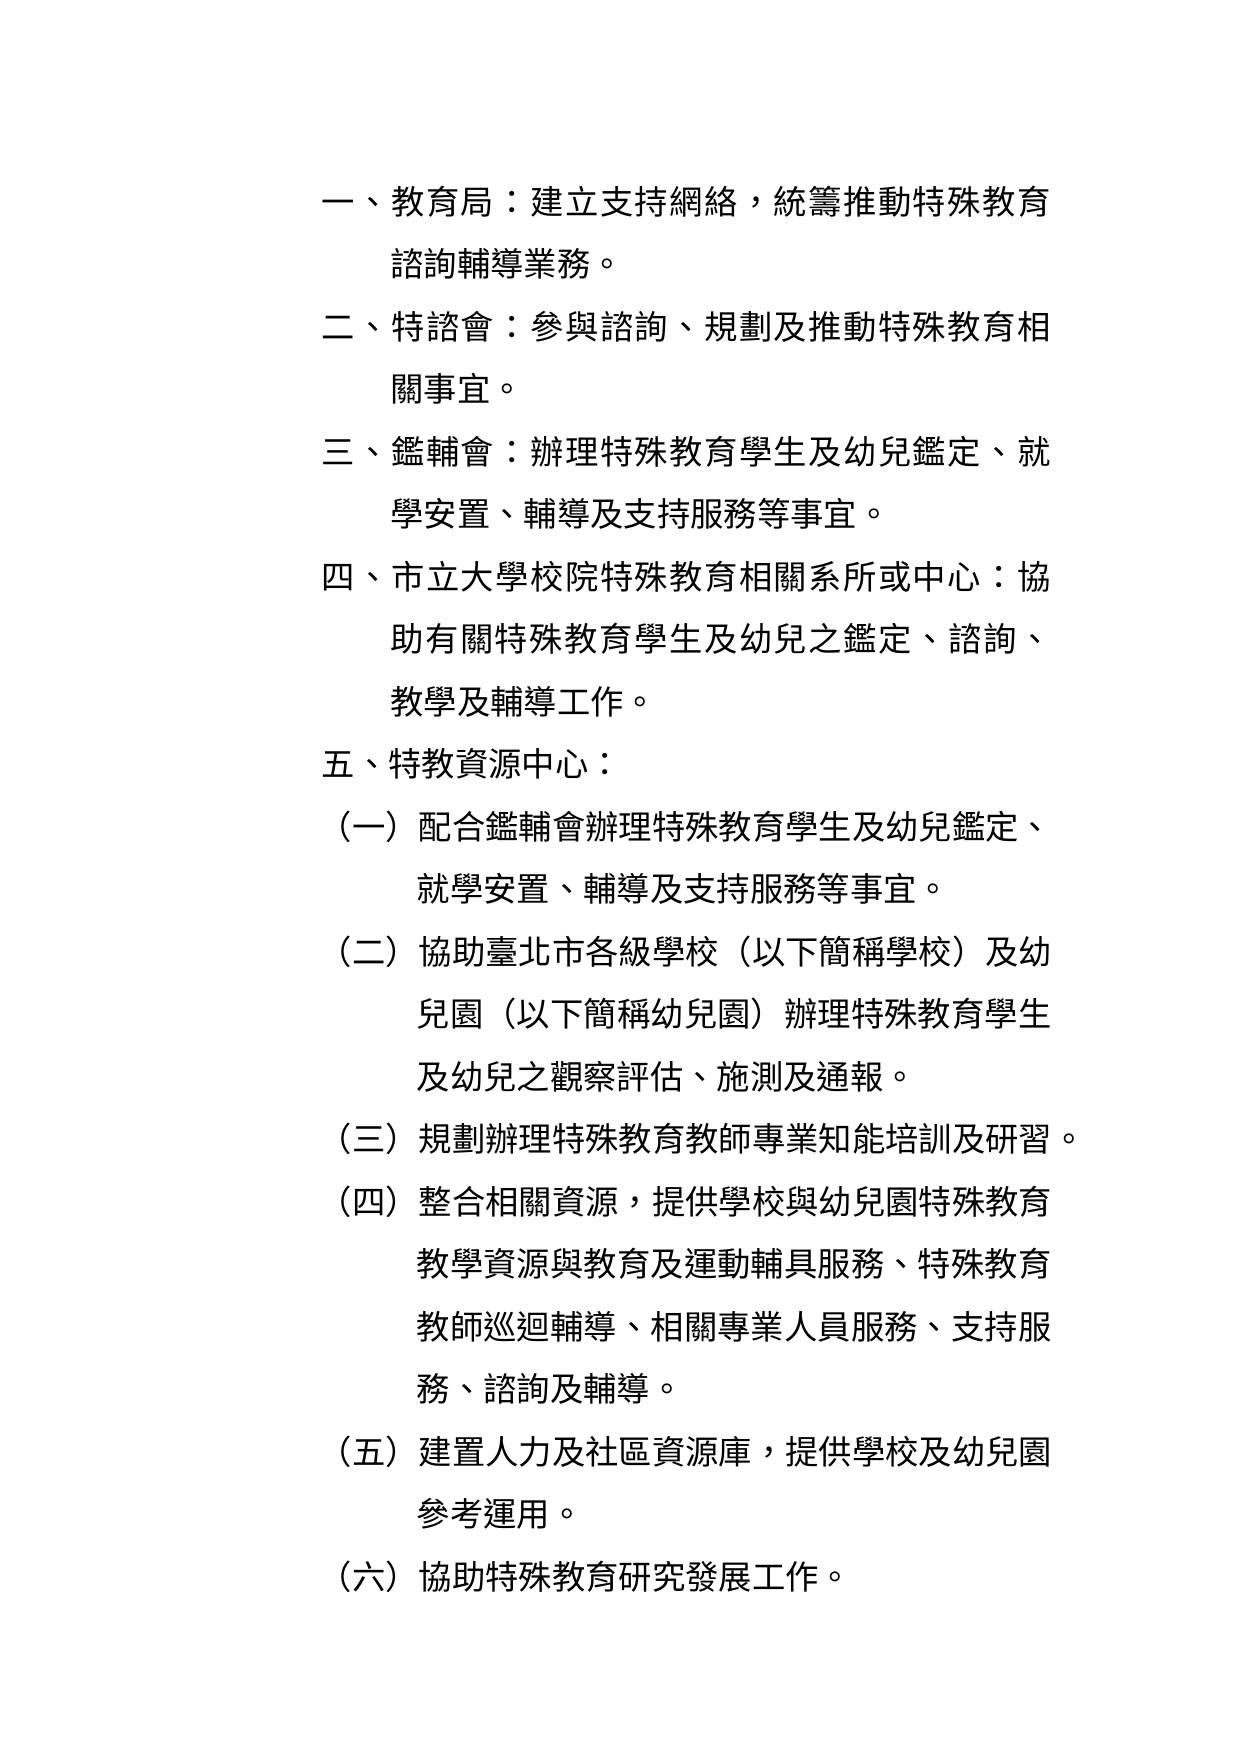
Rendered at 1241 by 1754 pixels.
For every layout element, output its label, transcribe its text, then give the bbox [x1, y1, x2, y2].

text 五、特教資源中心： [322, 721, 1053, 783]
text 三、鑑輔會：辦理特殊教育學生及幼兒鑑定、就學安置、輔導及支持服務等事宜。 [322, 408, 1053, 533]
text （一）配合鑑輔會辦理特殊教育學生及幼兒鑑定、就學安置、輔導及支持服務等事宜。 [319, 783, 1053, 908]
text （二）協助臺北市各級學校（以下簡稱學校）及幼兒園（以下簡稱幼兒園）辦理特殊教育學生及幼兒之觀察評估、施測及通報。 [319, 908, 1053, 1096]
text （四）整合相關資源，提供學校與幼兒園特殊教育教學資源與教育及運動輔具服務、特殊教育教師巡迴輔導、相關專業人員服務、支持服務、諮詢及輔導。 [319, 1158, 1053, 1408]
text （六）協助特殊教育研究發展工作。 [319, 1533, 1053, 1596]
text 一、教育局：建立支持網絡，統籌推動特殊教育諮詢輔導業務。 [322, 158, 1053, 283]
text 四、市立大學校院特殊教育相關系所或中心：協助有關特殊教育學生及幼兒之鑑定、諮詢、教學及輔導工作。 [322, 533, 1053, 721]
text （三）規劃辦理特殊教育教師專業知能培訓及研習。 [319, 1096, 1053, 1158]
text 二、特諮會：參與諮詢、規劃及推動特殊教育相關事宜。 [322, 283, 1053, 408]
text （五）建置人力及社區資源庫，提供學校及幼兒園參考運用。 [319, 1408, 1053, 1533]
